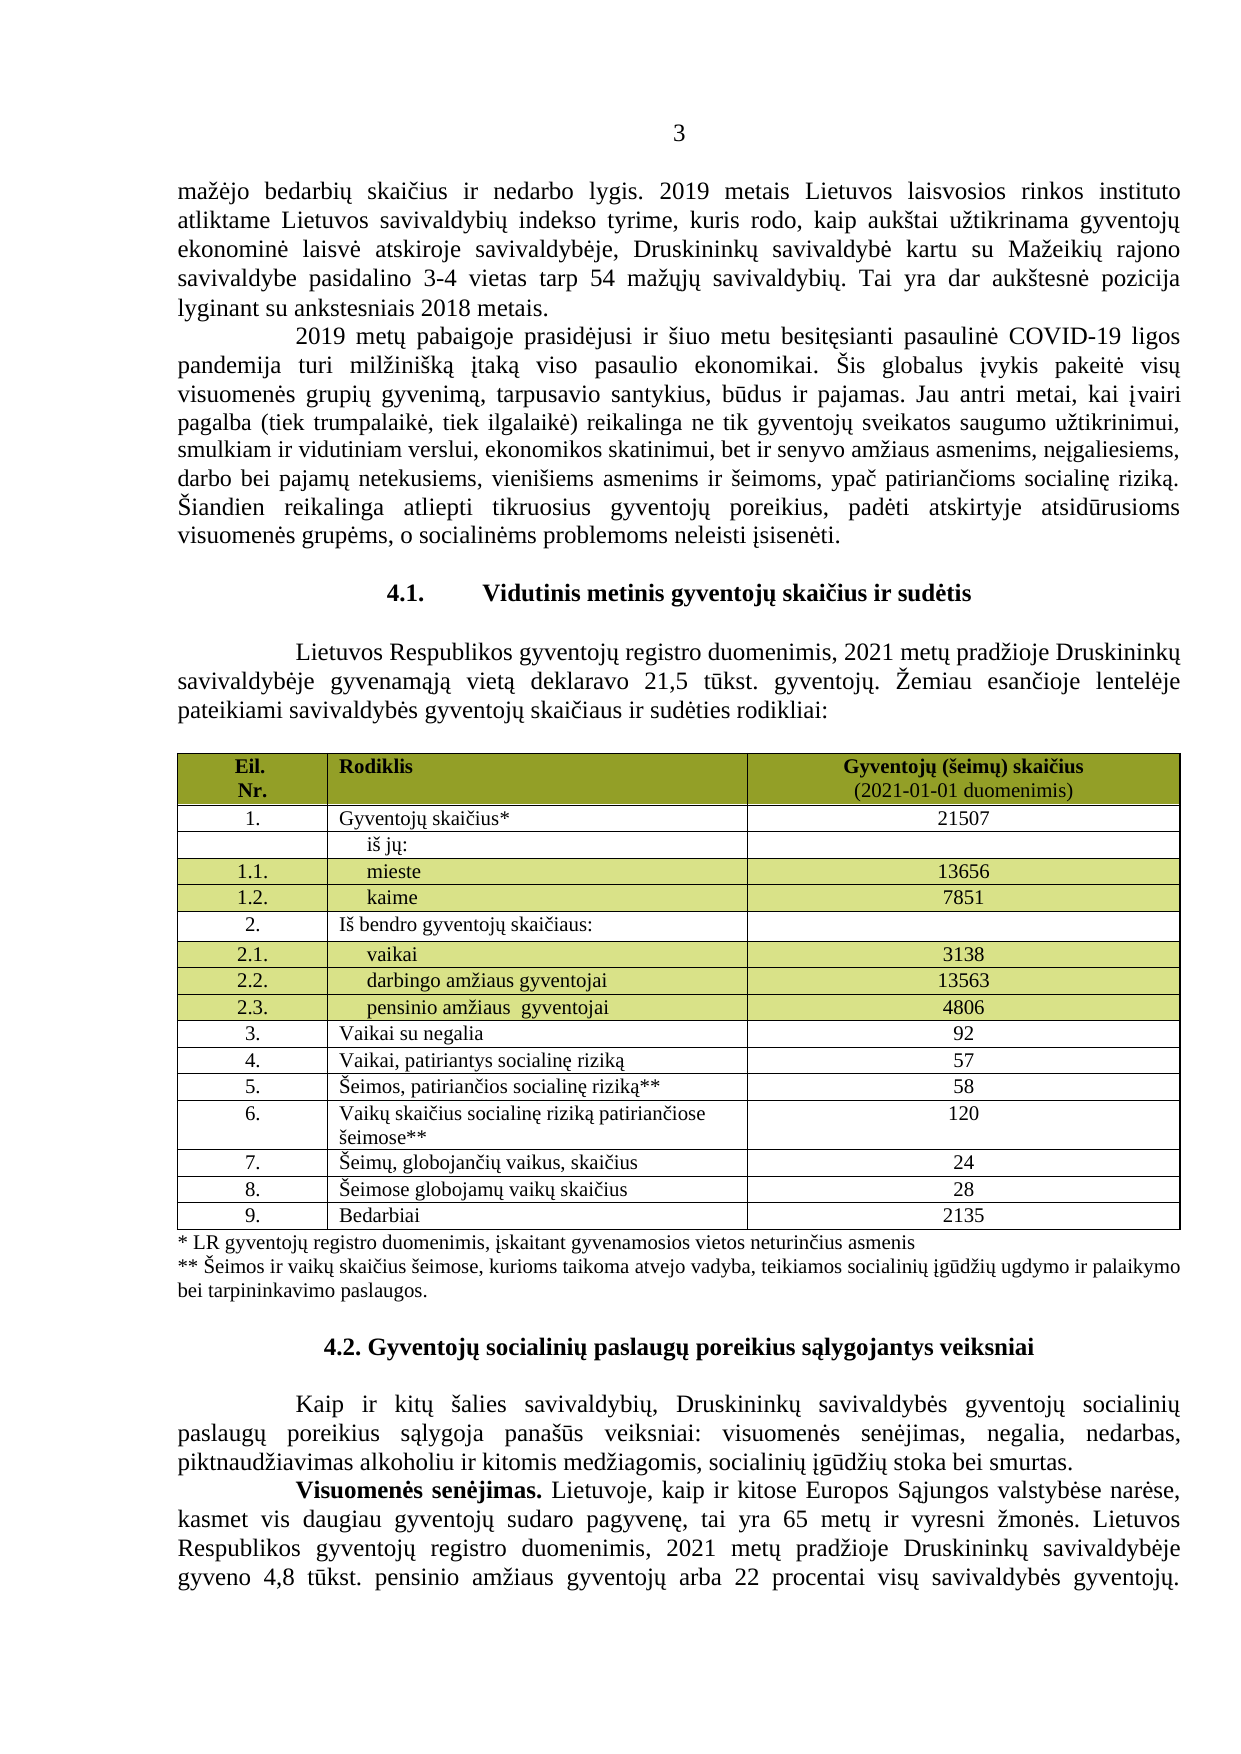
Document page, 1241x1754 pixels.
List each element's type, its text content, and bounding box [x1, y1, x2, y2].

table_cell 7. [178, 1150, 327, 1176]
table_cell 58 [748, 1074, 1179, 1100]
table_cell 13563 [748, 968, 1179, 994]
text ** Šeimos ir vaikų skaičius šeimose, kurioms taikoma atvejo vadyba, teikiamos socialinių įgūdžių ugdymo ir palaikymo bei tarpininkavimo paslaugos. [177, 1254, 1181, 1302]
table_cell 1.2. [178, 885, 327, 911]
table_cell 1. [178, 806, 327, 831]
table_cell Šeimų, globojančių vaikus, skaičius [328, 1150, 747, 1176]
table_cell 7851 [748, 885, 1179, 911]
table_cell Iš bendro gyventojų skaičiaus: [328, 912, 747, 941]
table_cell Bedarbiai [328, 1203, 747, 1229]
text 4.1. Vidutinis metinis gyventojų skaičius ir sudėtis [177, 578, 1181, 607]
table_cell 2135 [748, 1203, 1179, 1229]
table_cell [178, 832, 327, 858]
table_header Gyventojų (šeimų) skaičius (2021-01-01 duomenimis) [748, 754, 1179, 804]
table_cell 2. [178, 912, 327, 941]
table_cell 21507 [748, 806, 1179, 831]
text Visuomenės senėjimas. Lietuvoje, kaip ir kitose Europos Sąjungos valstybėse narėse, kasmet vis daugiau gyventojų sudaro pagyvenę, tai yra 65 metų ir vyresni žmonės. Lietuvos Respublikos gyventojų registro duomenimis, 2021 metų pradžioje Druskininkų savivaldybėje gyveno 4,8 tūkst. pensinio amžiaus gyventojų arba 22 procentai visų savivaldybės gyventojų. [177, 1475, 1181, 1590]
table_cell vaikai [328, 942, 747, 967]
table_cell Gyventojų skaičius* [328, 806, 747, 831]
table_cell Vaikai su negalia [328, 1021, 747, 1047]
table_cell mieste [328, 859, 747, 884]
table_cell Šeimos, patiriančios socialinę riziką** [328, 1074, 747, 1100]
table_cell 2.1. [178, 942, 327, 967]
table_cell 92 [748, 1021, 1179, 1047]
text Kaip ir kitų šalies savivaldybių, Druskininkų savivaldybės gyventojų socialinių paslaugų poreikius sąlygoja panašūs veiksniai: visuomenės senėjimas, negalia, nedarbas, piktnaudžiavimas alkoholiu ir kitomis medžiagomis, socialinių įgūdžių stoka bei smurtas. [177, 1389, 1181, 1475]
table_cell 13656 [748, 859, 1179, 884]
table_cell 4806 [748, 995, 1179, 1020]
table_cell 4. [178, 1048, 327, 1073]
table_cell [748, 832, 1179, 858]
table_cell [748, 912, 1179, 941]
text 2019 metų pabaigoje prasidėjusi ir šiuo metu besitęsianti pasaulinė COVID-19 ligos pandemija turi milžinišką įtaką viso pasaulio ekonomikai. Šis globalus įvykis pakeitė visų visuomenės grupių gyvenimą, tarpusavio santykius, būdus ir pajamas. Jau antri metai, kai įvairi pagalba (tiek trumpalaikė, tiek ilgalaikė) reikalinga ne tik gyventojų sveikatos saugumo užtikrinimui, smulkiam ir vidutiniam verslui, ekonomikos skatinimui, bet ir senyvo amžiaus asmenims, neįgaliesiems, darbo bei pajamų netekusiems, vienišiems asmenims ir šeimoms, ypač patiriančioms socialinę riziką. Šiandien reikalinga atliepti tikruosius gyventojų poreikius, padėti atskirtyje atsidūrusioms visuomenės grupėms, o socialinėms problemoms neleisti įsisenėti. [177, 321, 1181, 549]
table_cell 28 [748, 1177, 1179, 1202]
table_cell 6. [178, 1101, 327, 1149]
text Lietuvos Respublikos gyventojų registro duomenimis, 2021 metų pradžioje Druskininkų savivaldybėje gyvenamąją vietą deklaravo 21,5 tūkst. gyventojų. Žemiau esančioje lentelėje pateikiami savivaldybės gyventojų skaičiaus ir sudėties rodikliai: [177, 636, 1181, 724]
table_cell 24 [748, 1150, 1179, 1176]
table_cell 9. [178, 1203, 327, 1229]
table_cell 2.3. [178, 995, 327, 1020]
table_cell Vaikų skaičius socialinę riziką patiriančiose šeimose** [328, 1101, 747, 1149]
table_cell Šeimose globojamų vaikų skaičius [328, 1177, 747, 1202]
table_cell 1.1. [178, 859, 327, 884]
table_cell 3138 [748, 942, 1179, 967]
table_cell pensinio amžiaus gyventojai [328, 995, 747, 1020]
table_cell 57 [748, 1048, 1179, 1073]
table_cell darbingo amžiaus gyventojai [328, 968, 747, 994]
table_cell 8. [178, 1177, 327, 1202]
text 4.2. Gyventojų socialinių paslaugų poreikius sąlygojantys veiksniai [177, 1331, 1181, 1360]
table_cell 2.2. [178, 968, 327, 994]
table_cell 120 [748, 1101, 1179, 1149]
text mažėjo bedarbių skaičius ir nedarbo lygis. 2019 metais Lietuvos laisvosios rinkos instituto atliktame Lietuvos savivaldybių indekso tyrime, kuris rodo, kaip aukštai užtikrinama gyventojų ekonominė laisvė atskiroje savivaldybėje, Druskininkų savivaldybė kartu su Mažeikių rajono savivaldybe pasidalino 3-4 vietas tarp 54 mažųjų savivaldybių. Tai yra dar aukštesnė pozicija lyginant su ankstesniais 2018 metais. [177, 176, 1181, 321]
table_cell kaime [328, 885, 747, 911]
table_header Eil. Nr. [178, 754, 327, 804]
table_header Rodiklis [328, 754, 747, 804]
text * LR gyventojų registro duomenimis, įskaitant gyvenamosios vietos neturinčius asmenis [177, 1230, 1181, 1254]
table_cell iš jų: [328, 832, 747, 858]
table_cell 5. [178, 1074, 327, 1100]
table_cell 3. [178, 1021, 327, 1047]
table_cell Vaikai, patiriantys socialinę riziką [328, 1048, 747, 1073]
